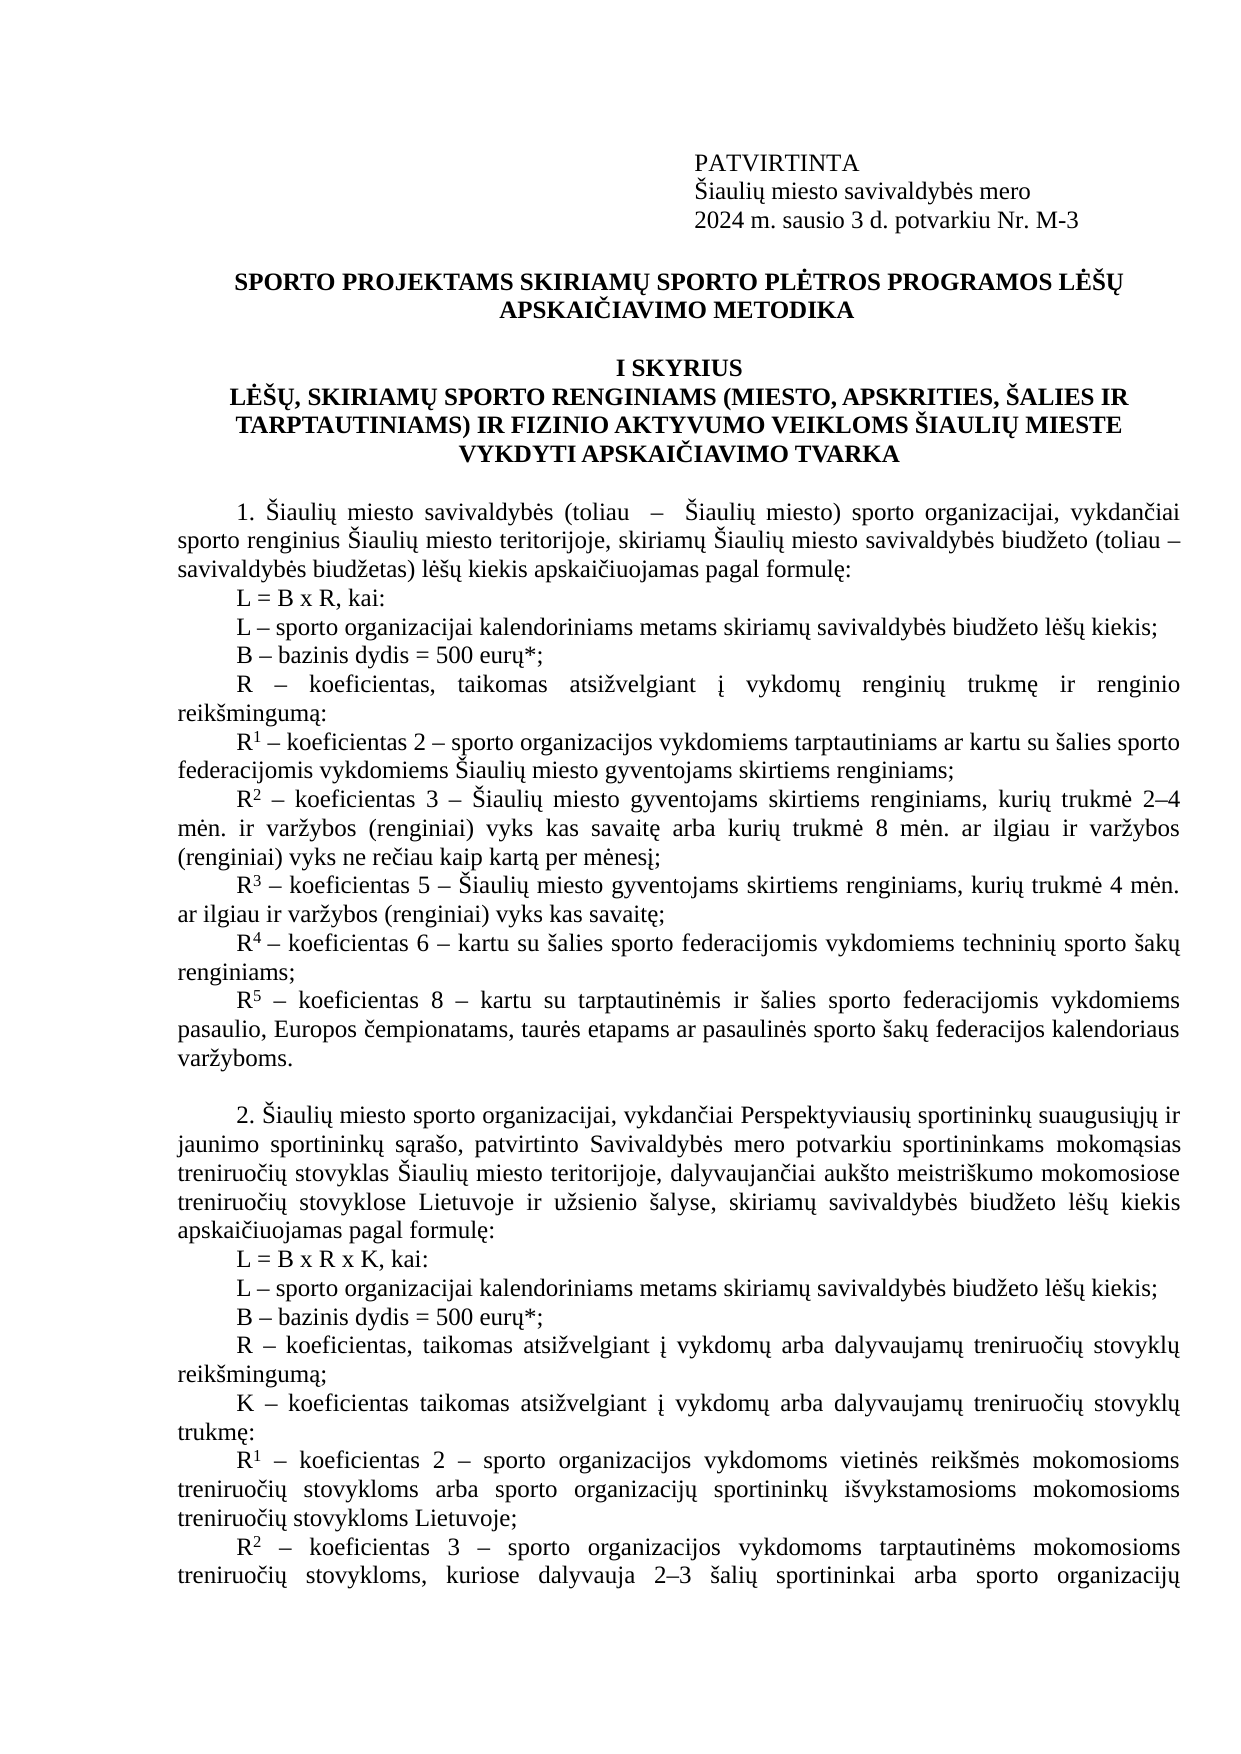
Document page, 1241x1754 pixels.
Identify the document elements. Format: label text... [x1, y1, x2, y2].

text 2. Šiaulių miesto sporto organizacijai, vykdančiai Perspektyviausių sportininkų suaugusiųjų ir jaunimo sportininkų sąrašo, patvirtinto Savivaldybės mero potvarkiu sportininkams mokomąsias treniruočių stovyklas Šiaulių miesto teritorijoje, dalyvaujančiai aukšto meistriškumo mokomosiose treniruočių stovyklose Lietuvoje ir užsienio šalyse, skiriamų savivaldybės biudžeto lėšų kiekis apskaičiuojamas pagal formulę: [177, 1101, 1181, 1244]
text 1. Šiaulių miesto savivaldybės (toliau – Šiaulių miesto) sporto organizacijai, vykdančiai sporto renginius Šiaulių miesto teritorijoje, skiriamų Šiaulių miesto savivaldybės biudžeto (toliau – savivaldybės biudžetas) lėšų kiekis apskaičiuojamas pagal formulę: [177, 497, 1181, 583]
text SPORTO PROJEKTAMS SKIRIAMŲ SPORTO PLĖTROS PROGRAMOS LĖŠŲ APSKAIČIAVIMO METODIKA [177, 267, 1181, 324]
text I SKYRIUS [177, 353, 1181, 382]
text R1 – koeficientas 2 – sporto organizacijos vykdomoms vietinės reikšmės mokomosioms treniruočių stovykloms arba sporto organizacijų sportininkų išvykstamosioms mokomosioms treniruočių stovykloms Lietuvoje; [177, 1446, 1181, 1532]
text L – sporto organizacijai kalendoriniams metams skiriamų savivaldybės biudžeto lėšų kiekis; [177, 1273, 1181, 1302]
text B – bazinis dydis = 500 eurų*; [177, 641, 1181, 669]
text B – bazinis dydis = 500 eurų*; [177, 1302, 1181, 1331]
text R – koeficientas, taikomas atsižvelgiant į vykdomų arba dalyvaujamų treniruočių stovyklų reikšmingumą; [177, 1331, 1181, 1388]
text L – sporto organizacijai kalendoriniams metams skiriamų savivaldybės biudžeto lėšų kiekis; [177, 612, 1240, 641]
text R1 – koeficientas 2 – sporto organizacijos vykdomiems tarptautiniams ar kartu su šalies sporto federacijomis vykdomiems Šiaulių miesto gyventojams skirtiems renginiams; [177, 727, 1181, 784]
text PATVIRTINTA [694, 148, 1179, 176]
text 2024 m. sausio 3 d. potvarkiu Nr. M-3 [694, 205, 1181, 234]
text LĖŠŲ, SKIRIAMŲ SPORTO RENGINIAMS (MIESTO, APSKRITIES, ŠALIES IR TARPTAUTINIAMS) IR FIZINIO AKTYVUMO VEIKLOMS ŠIAULIŲ MIESTE VYKDYTI APSKAIČIAVIMO TVARKA [177, 382, 1181, 468]
text R3 – koeficientas 5 – Šiaulių miesto gyventojams skirtiems renginiams, kurių trukmė 4 mėn. ar ilgiau ir varžybos (renginiai) vyks kas savaitę; [177, 871, 1181, 928]
text R5 – koeficientas 8 – kartu su tarptautinėmis ir šalies sporto federacijomis vykdomiems pasaulio, Europos čempionatams, taurės etapams ar pasaulinės sporto šakų federacijos kalendoriaus varžyboms. [177, 986, 1181, 1072]
text R – koeficientas, taikomas atsižvelgiant į vykdomų renginių trukmę ir renginio reikšmingumą: [177, 669, 1181, 727]
text R2 – koeficientas 3 – sporto organizacijos vykdomoms tarptautinėms mokomosioms treniruočių stovykloms, kuriose dalyvauja 2–3 šalių sportininkai arba sporto organizacijų [177, 1532, 1181, 1589]
text Šiaulių miesto savivaldybės mero [694, 176, 1187, 205]
text R2 – koeficientas 3 – Šiaulių miesto gyventojams skirtiems renginiams, kurių trukmė 2–4 mėn. ir varžybos (renginiai) vyks kas savaitę arba kurių trukmė 8 mėn. ar ilgiau ir varžybos (renginiai) vyks ne rečiau kaip kartą per mėnesį; [177, 784, 1181, 871]
text R4 – koeficientas 6 – kartu su šalies sporto federacijomis vykdomiems techninių sporto šakų renginiams; [177, 928, 1181, 986]
text L = B x R x K, kai: [177, 1244, 1181, 1273]
text L = B x R, kai: [177, 583, 1181, 612]
text K – koeficientas taikomas atsižvelgiant į vykdomų arba dalyvaujamų treniruočių stovyklų trukmę: [177, 1388, 1181, 1446]
